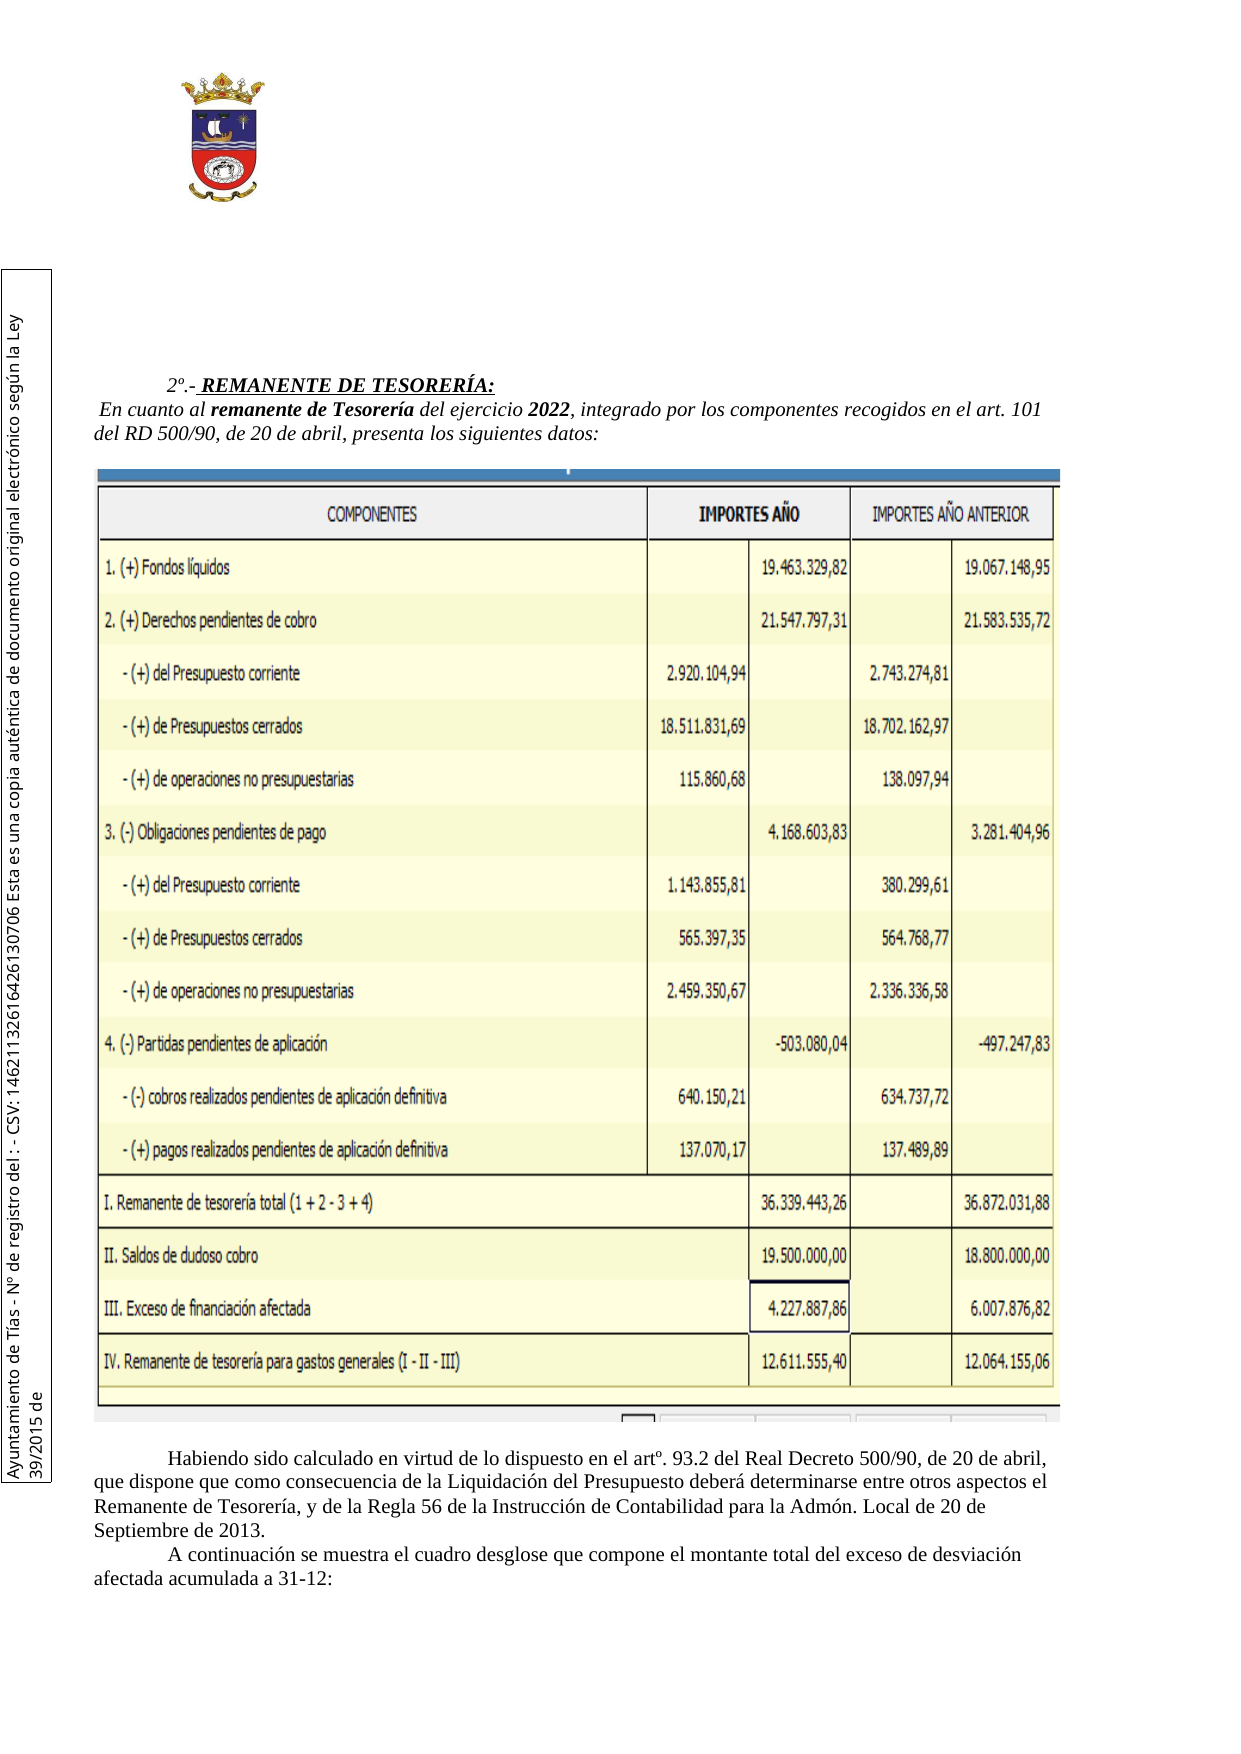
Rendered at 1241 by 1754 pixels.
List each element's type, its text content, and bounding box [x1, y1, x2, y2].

subtitle 2º.- REMANENTE DE TESORERÍA: [167, 373, 1171, 397]
picture [93, 469, 1061, 1422]
text A continuación se muestra el cuadro desglose que compone el montante total del exceso de desviación afectada acumulada a 31-12: [94, 1542, 1024, 1590]
text Ayuntamiento de Tías - Nº de registro del : - CSV: 14621132616426130706 Esta es una copia auténtica de documento original electrónico según la Ley 39/2015 de [2, 271, 47, 1482]
text Habiendo sido calculado en virtud de lo dispuesto en el artº. 93.2 del Real Decreto 500/90, de 20 de abril, que dispone que como consecuencia de la Liquidación del Presupuesto deberá determinarse entre otros aspectos el Remanente de Tesorería, y de la Regla 56 de la Instrucción de Contabilidad para la Admón. Local de 20 de Septiembre de 2013. [94, 1445, 1050, 1542]
picture [181, 72, 265, 202]
text En cuanto al remanente de Tesorería del ejercicio 2022, integrado por los componentes recogidos en el art. 101 del RD 500/90, de 20 de abril, presenta los siguientes datos: [94, 397, 1045, 445]
